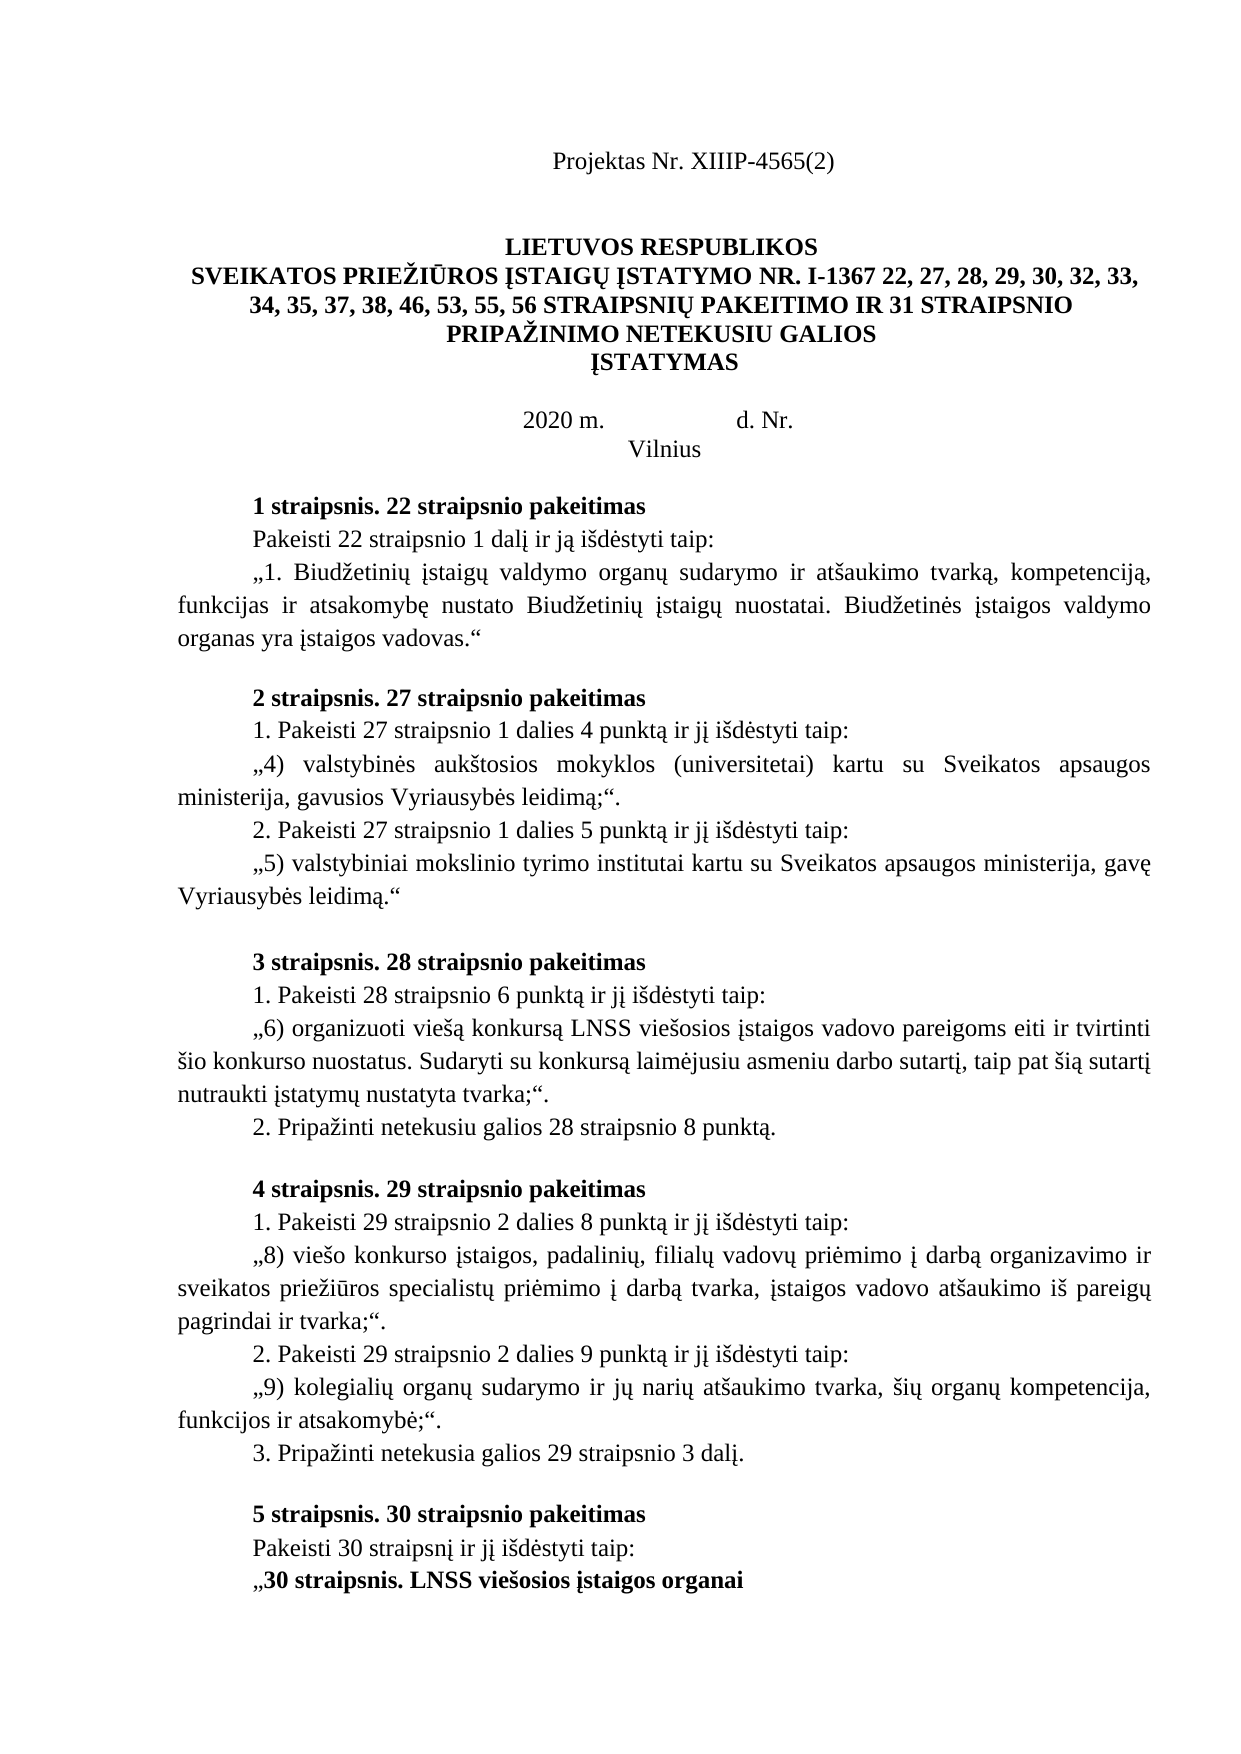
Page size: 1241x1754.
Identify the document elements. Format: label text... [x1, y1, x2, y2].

text 2. Pakeisti 29 straipsnio 2 dalies 9 punktą ir jį išdėstyti taip: [177, 1339, 1152, 1367]
text „1. Biudžetinių įstaigų valdymo organų sudarymo ir atšaukimo tvarką, kompetenciją, funkcijas ir atsakomybę nustato Biudžetinių įstaigų nuostatai. Biudžetinės įstaigos valdymo organas yra įstaigos vadovas.“ [177, 557, 1152, 652]
text 1. Pakeisti 27 straipsnio 1 dalies 4 punktą ir jį išdėstyti taip: [177, 716, 1152, 744]
text „5) valstybiniai mokslinio tyrimo institutai kartu su Sveikatos apsaugos ministerija, gavę Vyriausybės leidimą.“ [177, 848, 1152, 909]
text 2020 m. d. Nr. [177, 405, 1152, 434]
text 2. Pripažinti netekusiu galios 28 straipsnio 8 punktą. [177, 1112, 1152, 1141]
text 2 straipsnis. 27 straipsnio pakeitimas [177, 683, 1152, 711]
text Projektas Nr. XIIIP-4565(2) [177, 146, 1152, 175]
text Vilnius [177, 434, 1152, 462]
text 1. Pakeisti 29 straipsnio 2 dalies 8 punktą ir jį išdėstyti taip: [177, 1207, 1152, 1235]
text PRIPAŽINIMO NETEKUSIU GALIOS [177, 319, 1152, 347]
text „30 straipsnis. LNSS viešosios įstaigos organai [177, 1566, 1152, 1594]
text Pakeisti 22 straipsnio 1 dalį ir ją išdėstyti taip: [177, 524, 1152, 553]
text 3 straipsnis. 28 straipsnio pakeitimas [177, 947, 1152, 976]
text Pakeisti 30 straipsnį ir jį išdėstyti taip: [177, 1533, 1152, 1561]
text sveikatos priežiūros įstaigų įstatymo NR. I-1367 22, 27, 28, 29, 30, 32, 33, 34, 35, 37, 38, 46, 53, 55, 56 STRAIPSNIŲ PAKEITIMO IR 31 STRAIPSNIO [177, 261, 1152, 319]
text 1 straipsnis. 22 straipsnio pakeitimas [177, 491, 1152, 520]
text „9) kolegialių organų sudarymo ir jų narių atšaukimo tvarka, šių organų kompetencija, funkcijos ir atsakomybė;“. [177, 1372, 1152, 1433]
text ĮSTATYMAS [177, 347, 1152, 376]
text „4) valstybinės aukštosios mokyklos (universitetai) kartu su Sveikatos apsaugos ministerija, gavusios Vyriausybės leidimą;“. [177, 749, 1152, 810]
text „8) viešo konkurso įstaigos, padalinių, filialų vadovų priėmimo į darbą organizavimo ir sveikatos priežiūros specialistų priėmimo į darbą tvarka, įstaigos vadovo atšaukimo iš pareigų pagrindai ir tvarka;“. [177, 1240, 1152, 1334]
text Lietuvos Respublikos [177, 232, 1152, 261]
text 1. Pakeisti 28 straipsnio 6 punktą ir jį išdėstyti taip: [177, 980, 1152, 1008]
text „6) organizuoti viešą konkursą LNSS viešosios įstaigos vadovo pareigoms eiti ir tvirtinti šio konkurso nuostatus. Sudaryti su konkursą laimėjusiu asmeniu darbo sutartį, taip pat šią sutartį nutraukti įstatymų nustatyta tvarka;“. [177, 1013, 1152, 1108]
text 3. Pripažinti netekusia galios 29 straipsnio 3 dalį. [177, 1438, 1152, 1467]
text 4 straipsnis. 29 straipsnio pakeitimas [177, 1174, 1152, 1202]
text 5 straipsnis. 30 straipsnio pakeitimas [177, 1499, 1152, 1528]
text 2. Pakeisti 27 straipsnio 1 dalies 5 punktą ir jį išdėstyti taip: [177, 815, 1152, 843]
